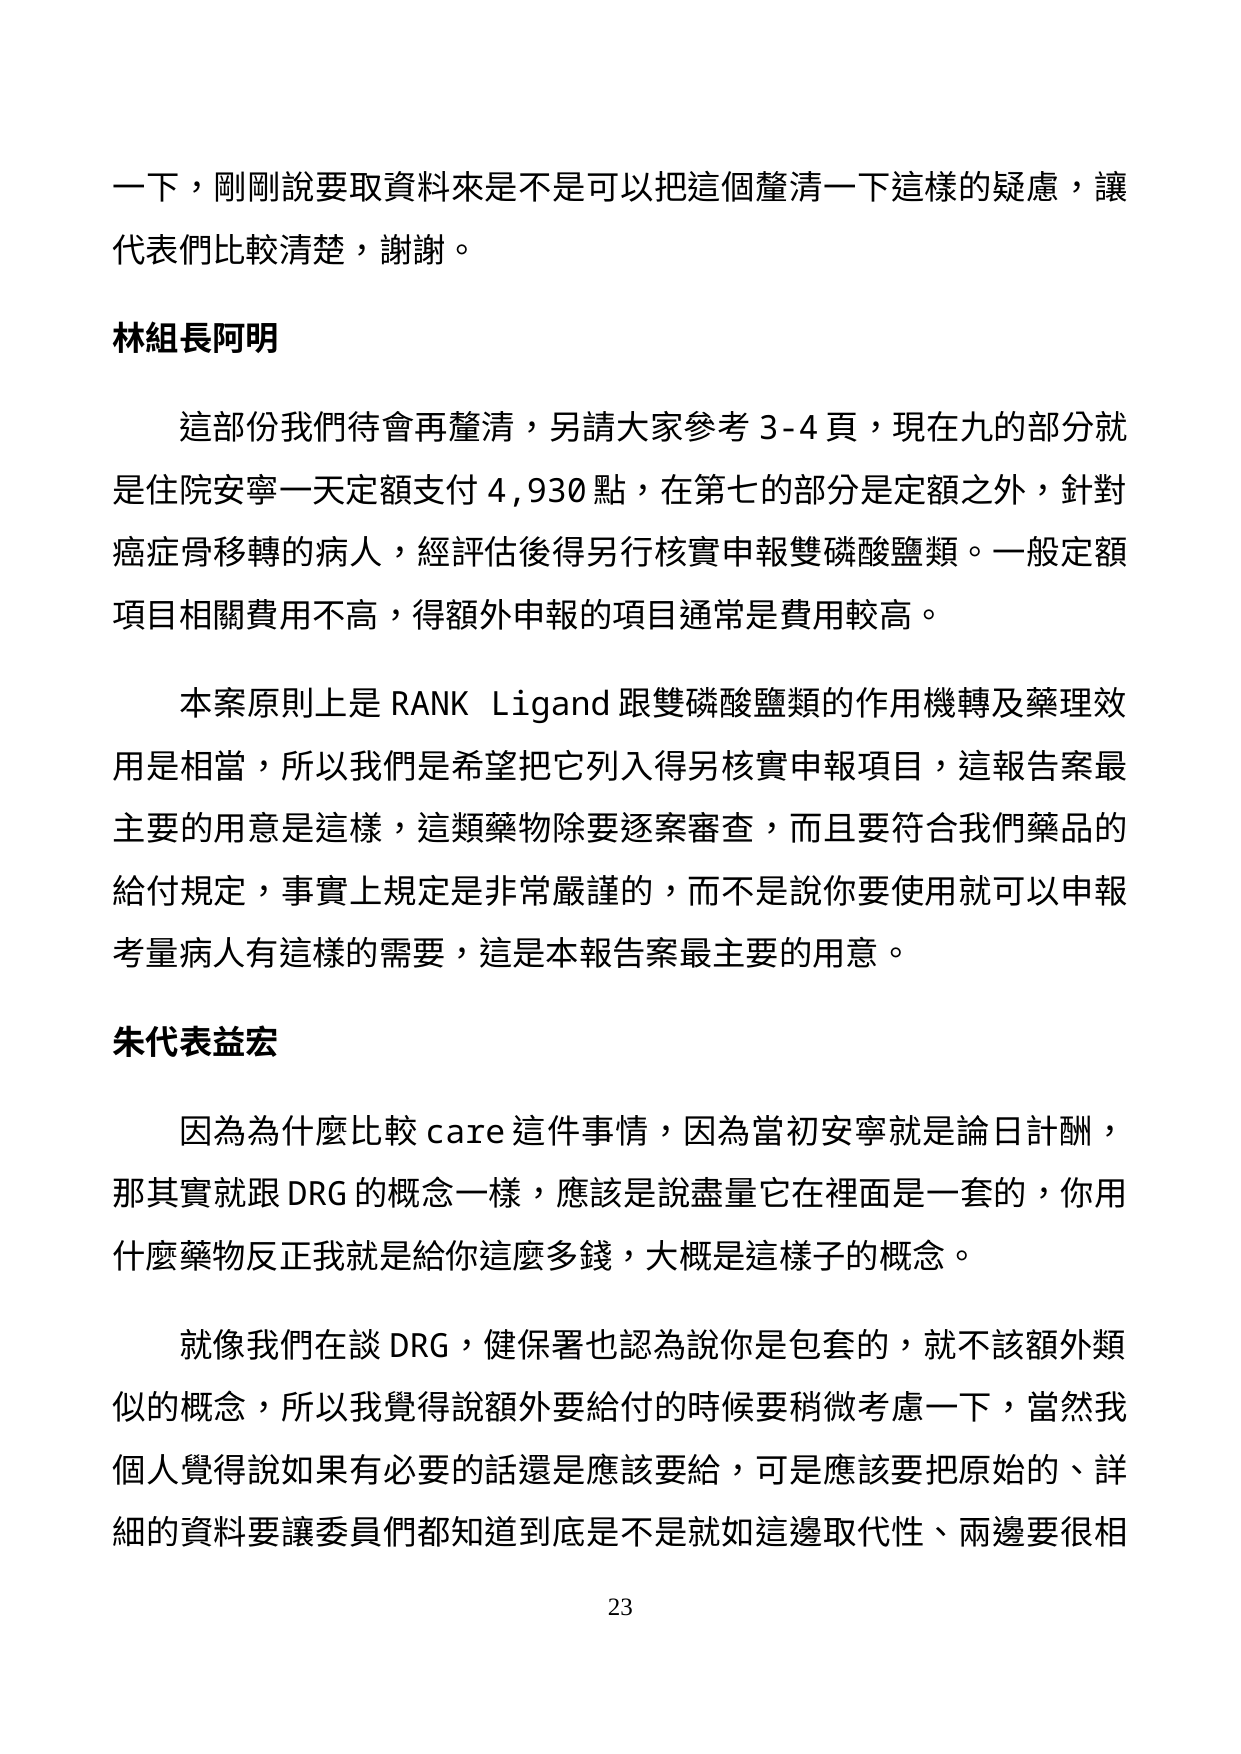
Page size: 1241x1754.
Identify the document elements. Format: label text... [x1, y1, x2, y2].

text 因為為什麼比較care這件事情，因為當初安寧就是論日計酬，那其實就跟DRG的概念一樣，應該是說盡量它在裡面是一套的，你用什麼藥物反正我就是給你這麼多錢，大概是這樣子的概念。 [112, 1087, 1128, 1275]
text 林組長阿明 [112, 295, 1128, 357]
text 本案原則上是RANK Ligand跟雙磷酸鹽類的作用機轉及藥理效用是相當，所以我們是希望把它列入得另核實申報項目，這報告案最主要的用意是這樣，這類藥物除要逐案審查，而且要符合我們藥品的給付規定，事實上規定是非常嚴謹的，而不是說你要使用就可以申報，考量病人有這樣的需要，這是本報告案最主要的用意。 [112, 660, 1128, 972]
text 一下，剛剛說要取資料來是不是可以把這個釐清一下這樣的疑慮，讓代表們比較清楚，謝謝。 [112, 143, 1128, 268]
text 這部份我們待會再釐清，另請大家參考3-4頁，現在九的部分就是住院安寧一天定額支付4,930點，在第七的部分是定額之外，針對癌症骨移轉的病人，經評估後得另行核實申報雙磷酸鹽類。一般定額項目相關費用不高，得額外申報的項目通常是費用較高。 [112, 383, 1128, 633]
text 就像我們在談DRG，健保署也認為說你是包套的，就不該額外類似的概念，所以我覺得說額外要給付的時候要稍微考慮一下，當然我個人覺得說如果有必要的話還是應該要給，可是應該要把原始的、詳細的資料要讓委員們都知道到底是不是就如這邊取代性、兩邊要很相 [112, 1301, 1128, 1551]
text 朱代表益宏 [112, 998, 1128, 1061]
